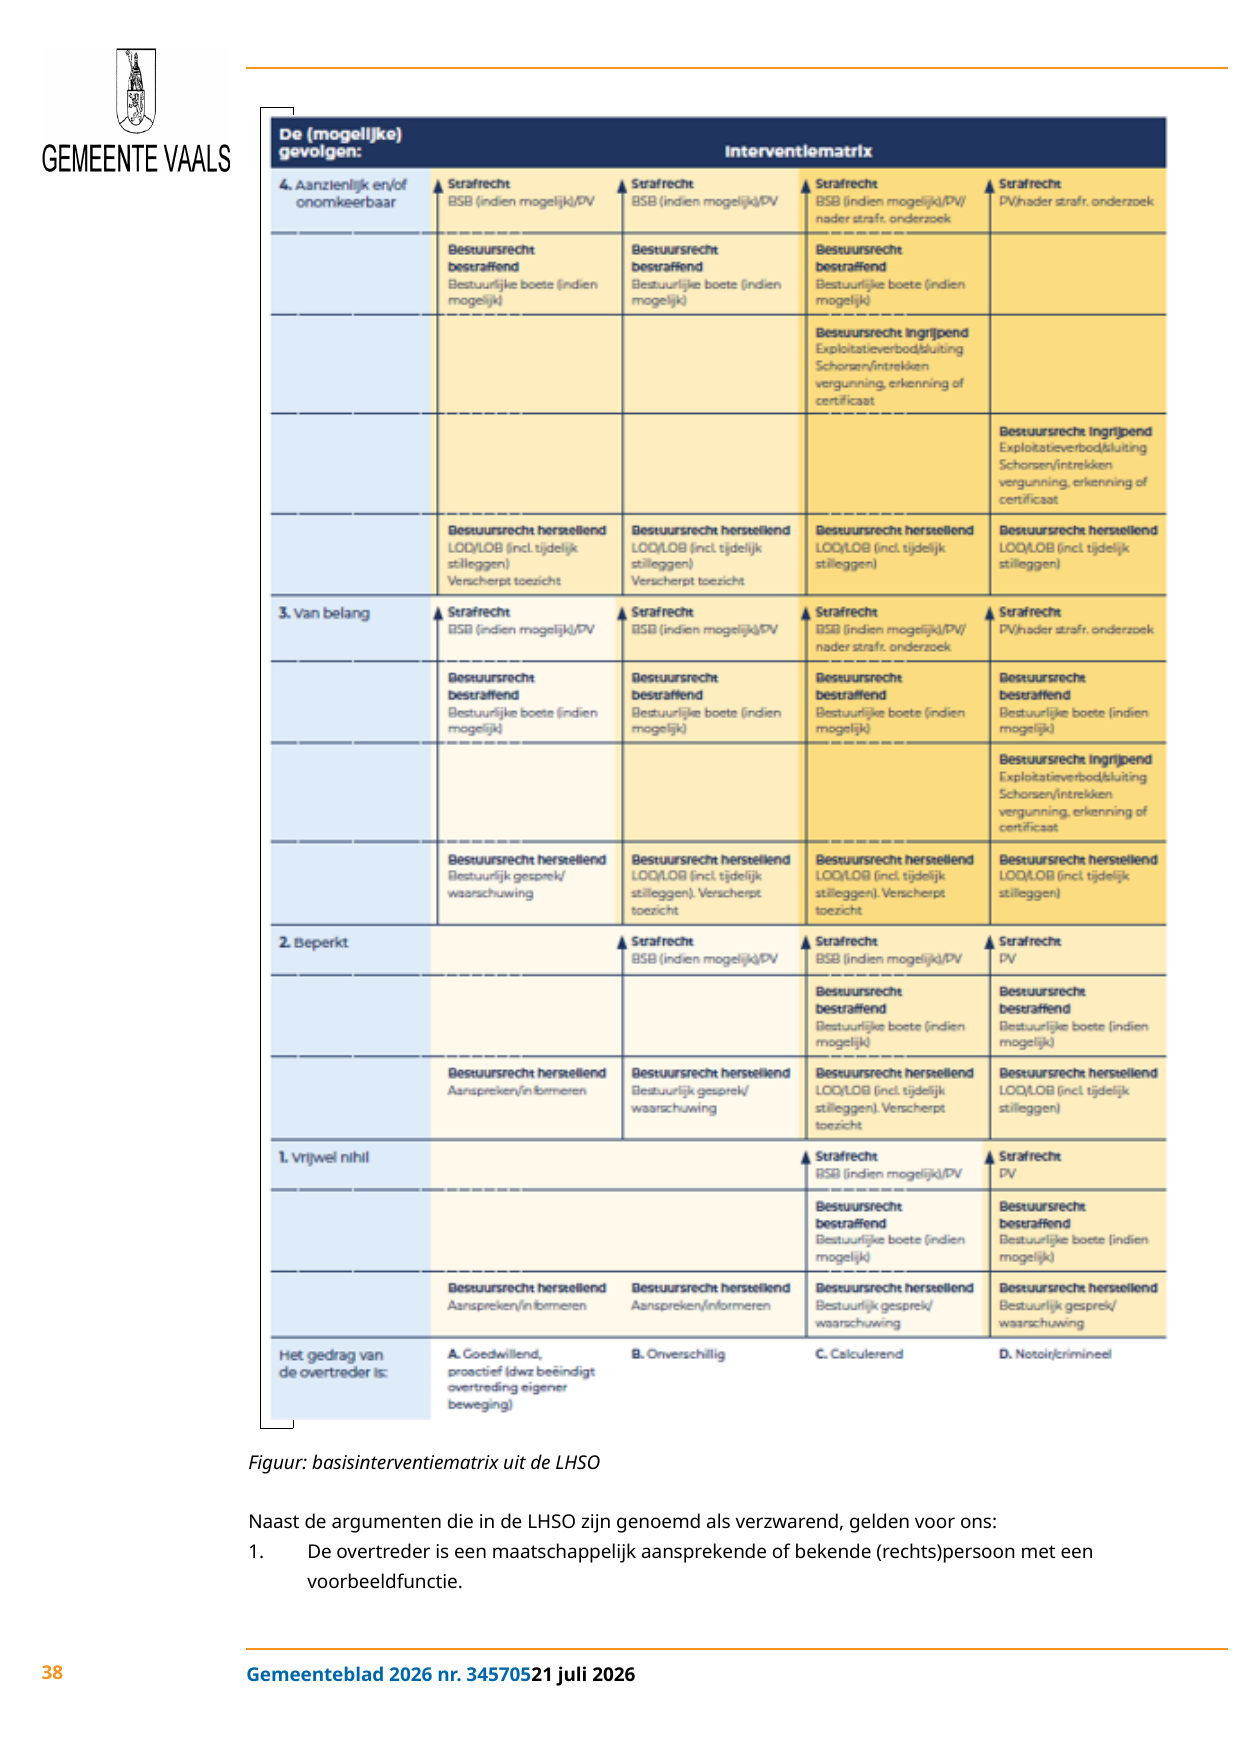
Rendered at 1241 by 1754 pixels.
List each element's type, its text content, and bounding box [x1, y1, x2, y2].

text Naast de argumenten die in de LHSO zijn genoemd als verzwarend, gelden voor ons: [248, 1509, 1152, 1534]
picture [41, 47, 231, 172]
list De overtreder is een maatschappelijk aansprekende of bekende (rechts)persoon met een voorbeeldfunctie. [248, 1538, 1152, 1593]
text Figuur: basisinterventiematrix uit de LHSO [248, 1449, 1152, 1475]
picture [268, 115, 1173, 1420]
